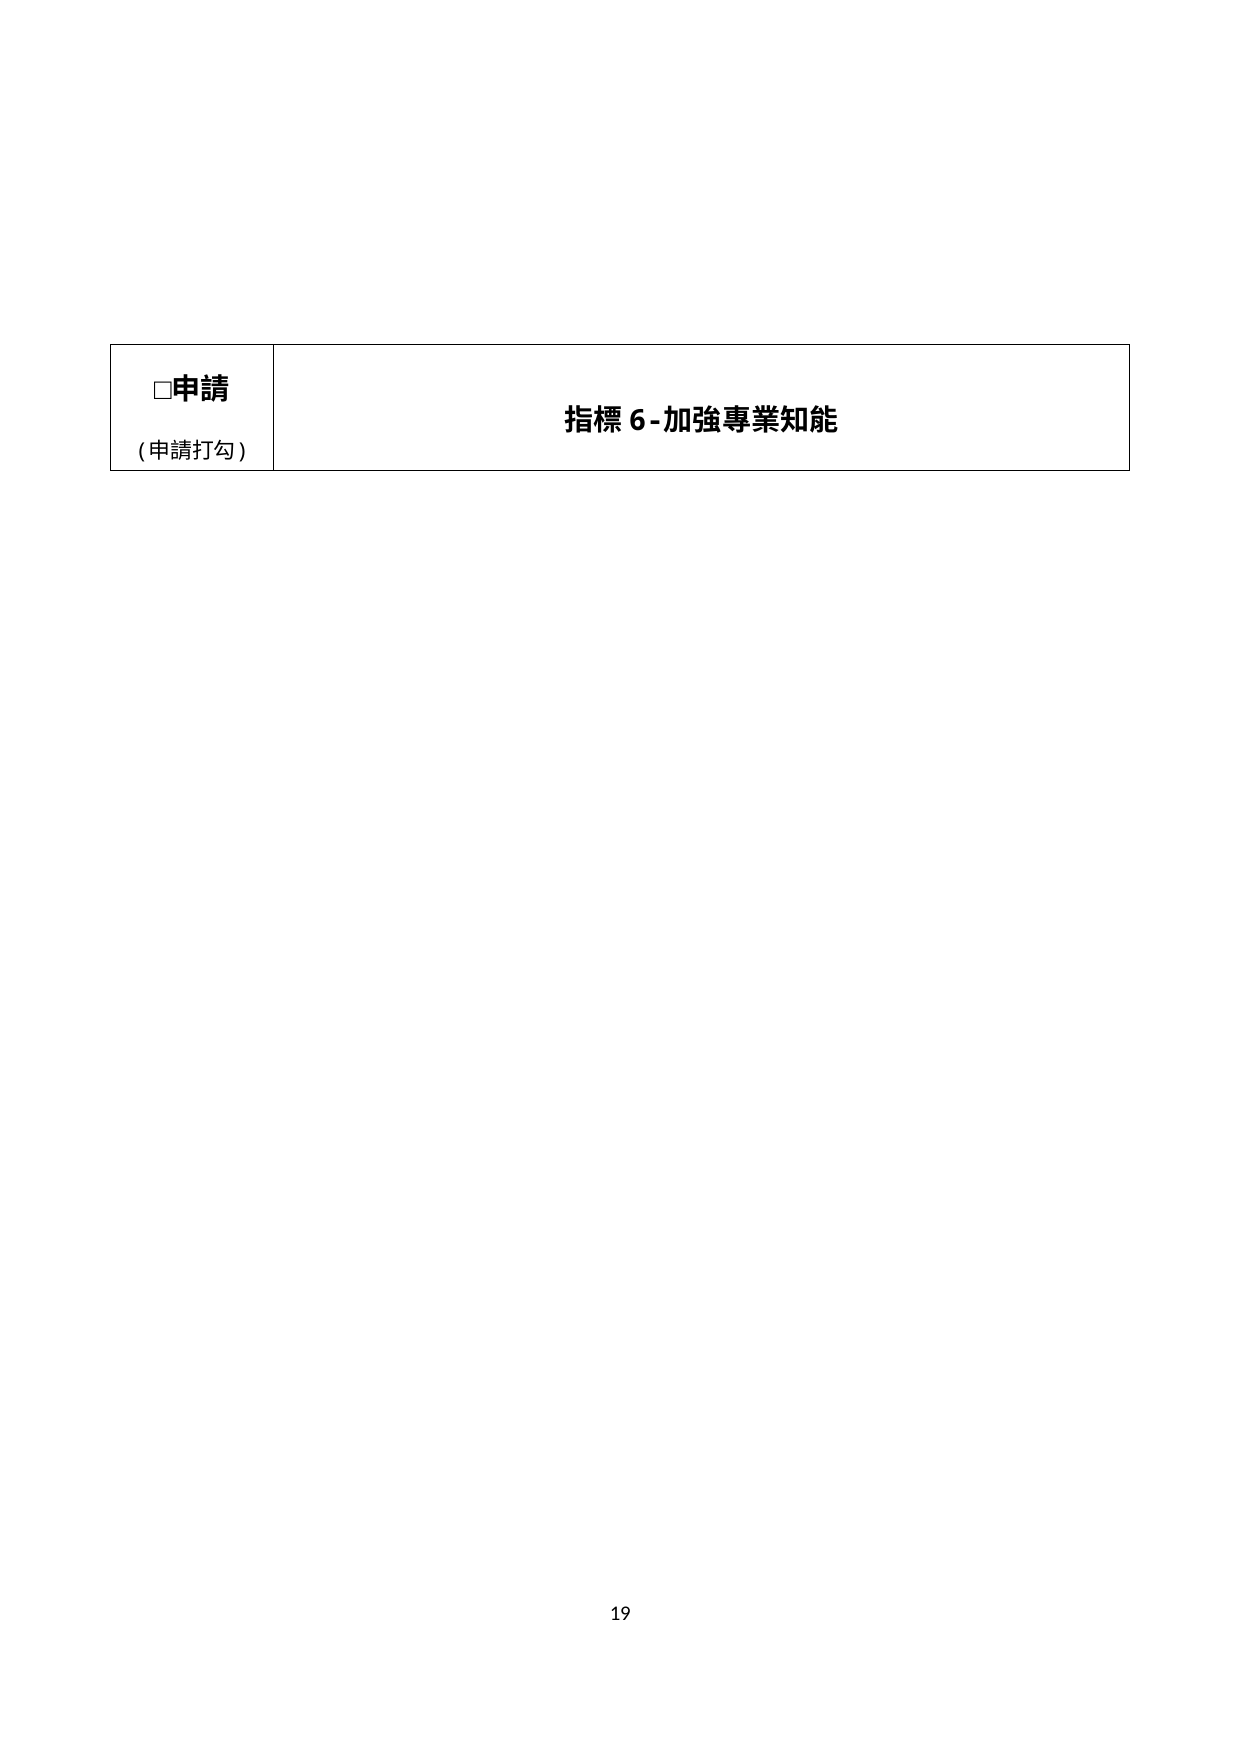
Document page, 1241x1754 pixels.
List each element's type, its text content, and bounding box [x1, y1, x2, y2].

table_header 指標6-加強專業知能 [274, 345, 1129, 470]
table_header □申請 (申請打勾) [111, 345, 273, 470]
